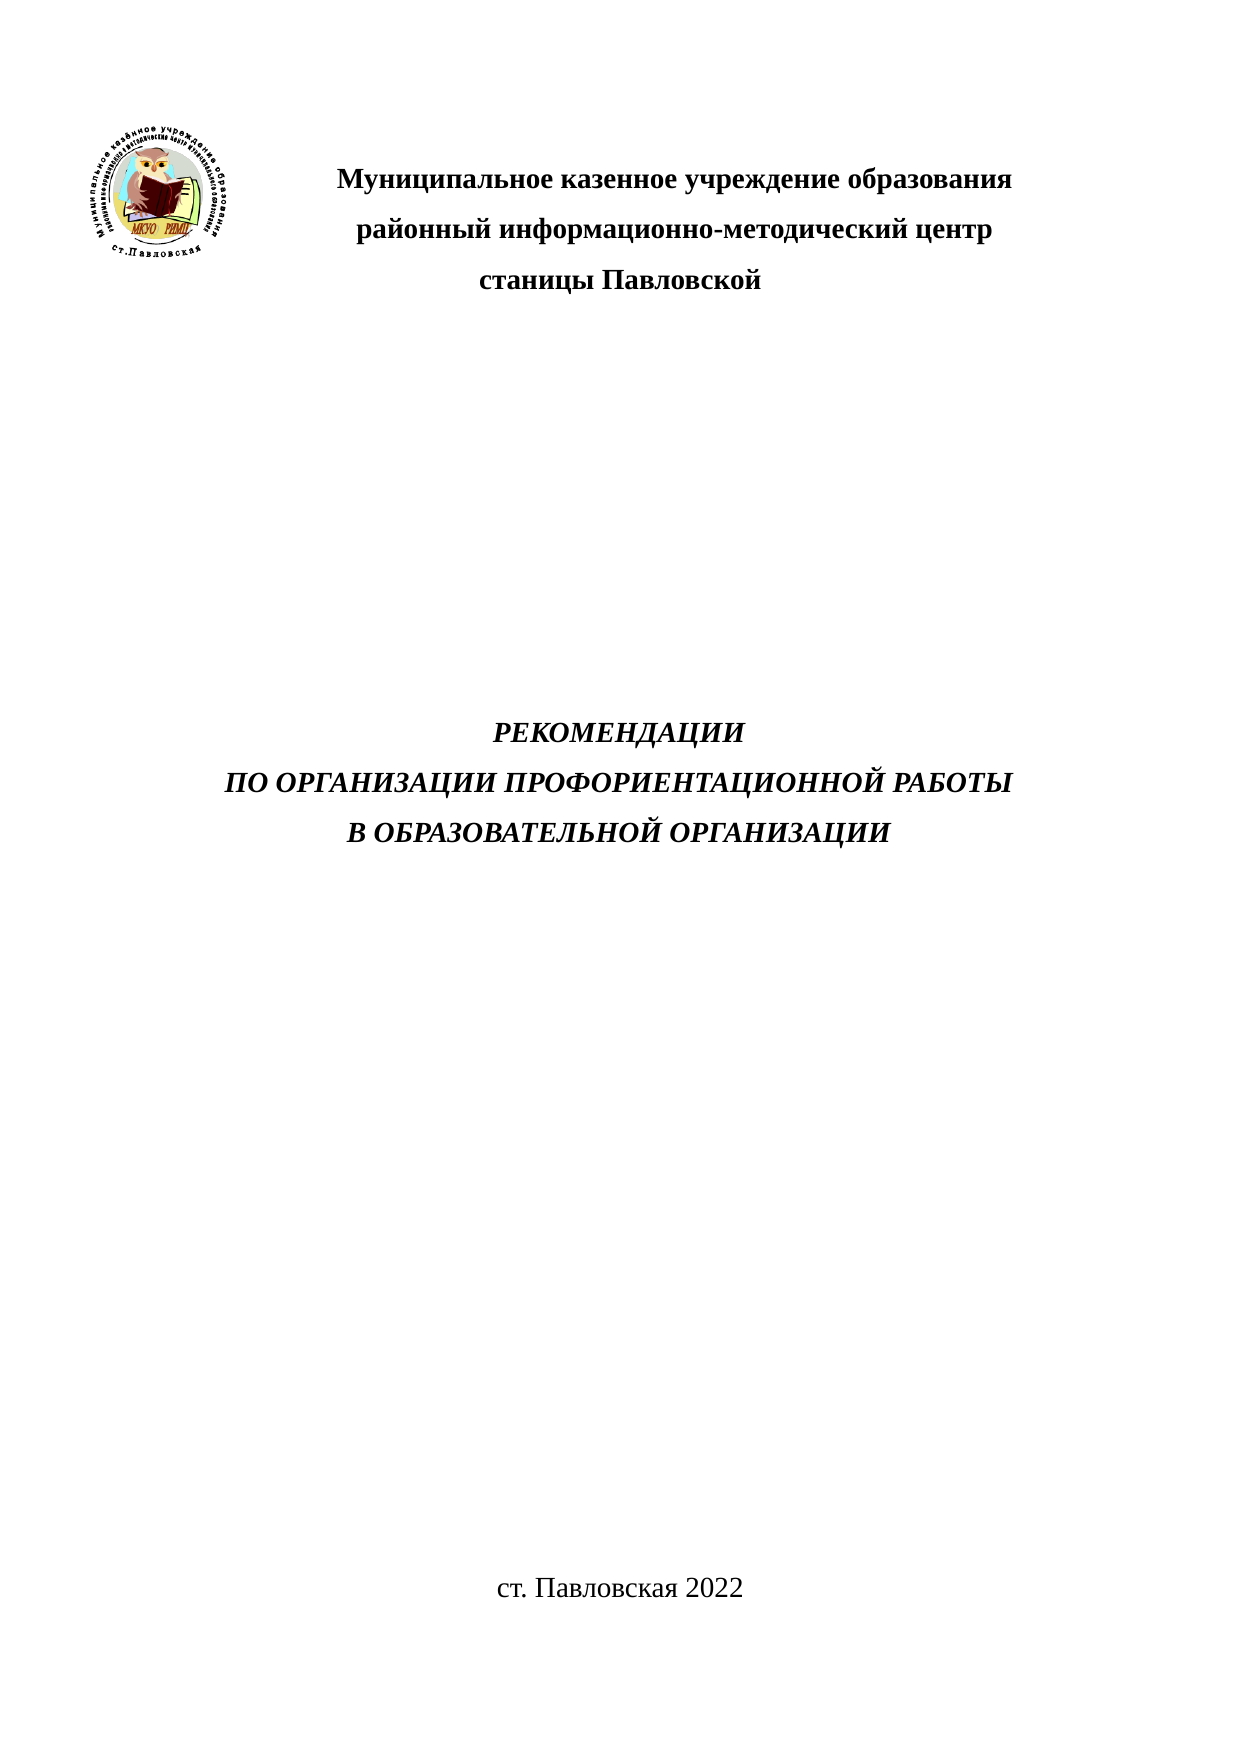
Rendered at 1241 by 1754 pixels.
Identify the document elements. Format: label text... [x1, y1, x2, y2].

text ст. Павловская 2022 [118, 1570, 1122, 1603]
text районный информационно-методический центр [165, 212, 1122, 245]
text по организации профориентационной работы [118, 765, 1122, 798]
text [118, 219, 181, 245]
text Муниципальное казенное учреждение образования [192, 161, 1122, 195]
text станицы Павловской [118, 262, 1122, 295]
text рекомендации [118, 715, 1122, 748]
text в образовательной организации [118, 815, 1122, 849]
